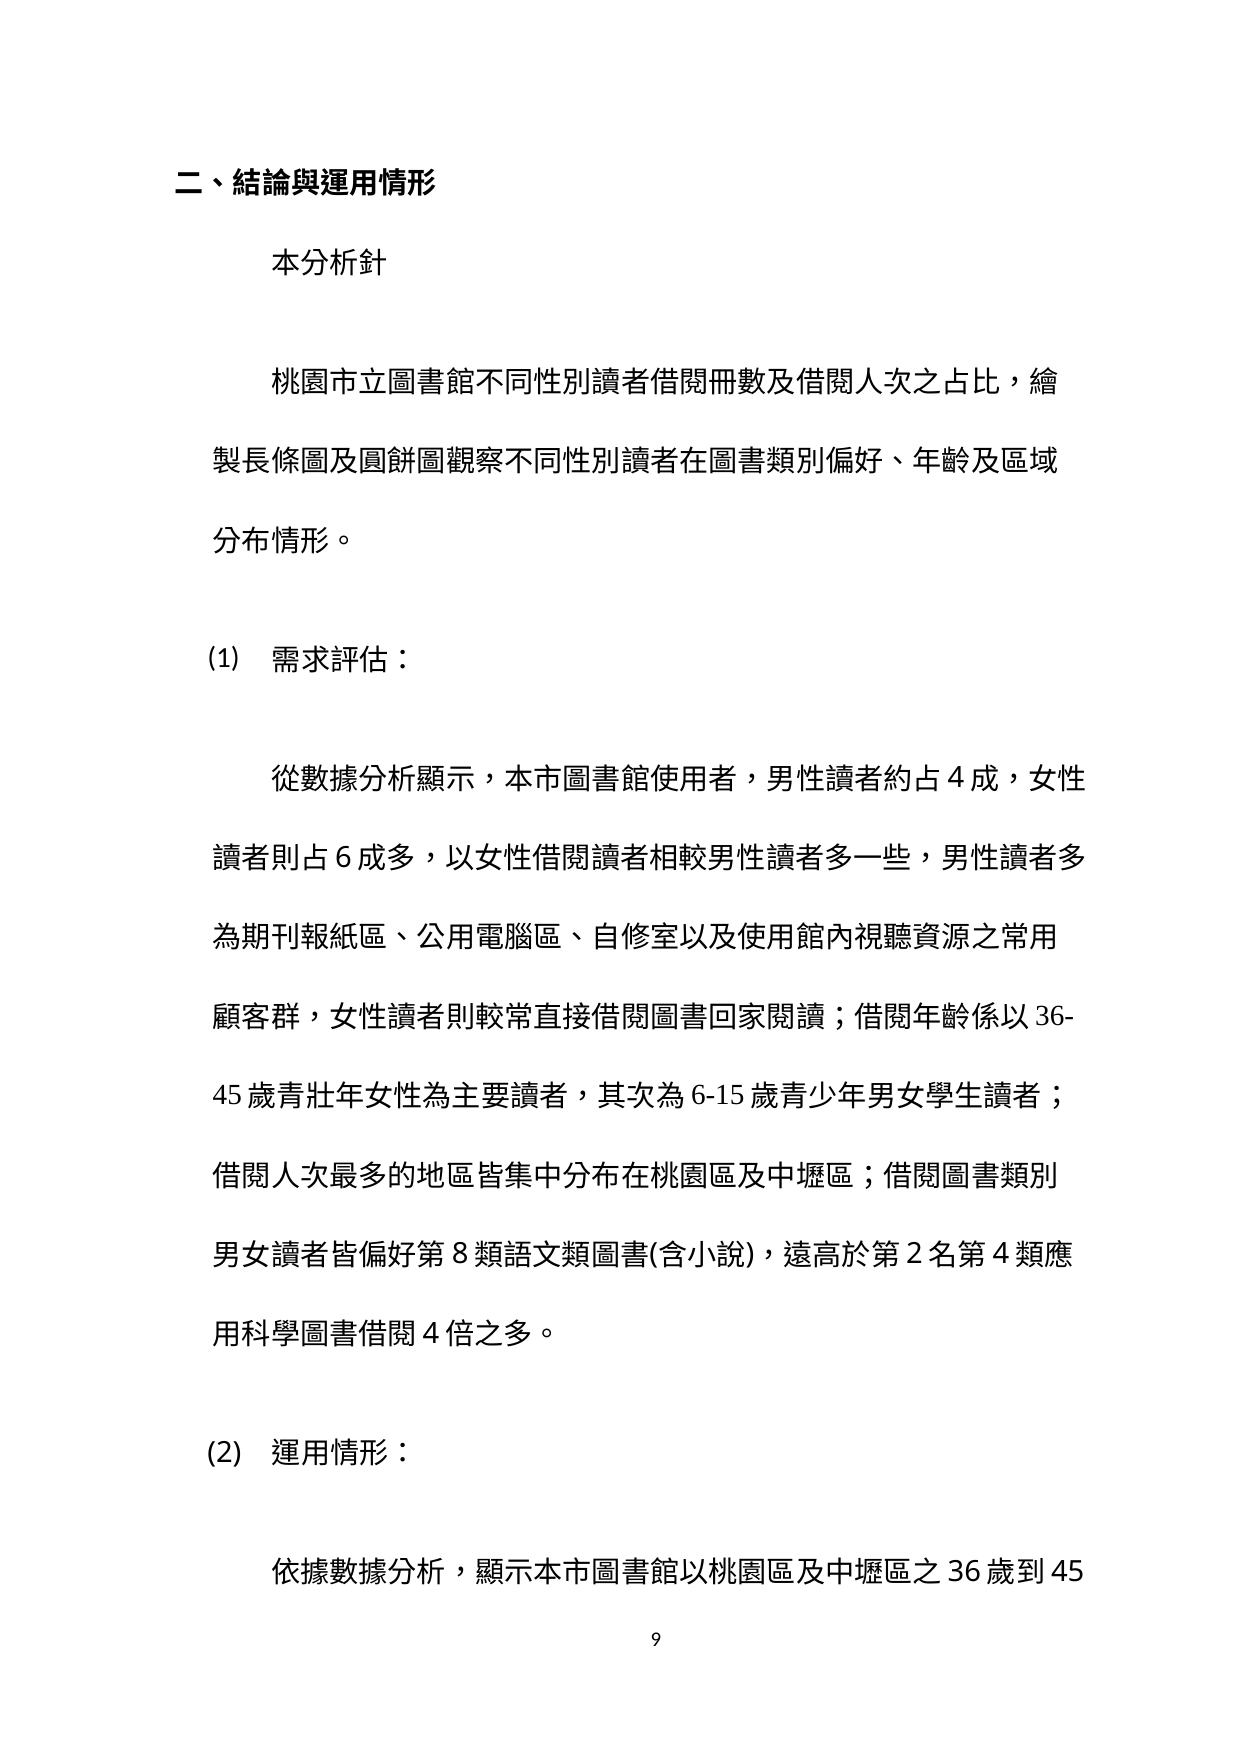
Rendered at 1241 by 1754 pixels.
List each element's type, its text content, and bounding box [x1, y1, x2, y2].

subtitle 二、結論與運用情形 [153, 134, 1087, 213]
text 桃園市立圖書館不同性別讀者借閱冊數及借閱人次之占比，繪製長條圖及圓餅圖觀察不同性別讀者在圖書類別偏好、年齡及區域分布情形。 [212, 332, 1087, 571]
list 需求評估： [207, 610, 1092, 690]
list 運用情形： [207, 1404, 1092, 1483]
text 依據數據分析，顯示本市圖書館以桃園區及中壢區之36歲到45 [212, 1523, 1087, 1602]
text 從數據分析顯示，本市圖書館使用者，男性讀者約占4成，女性讀者則占6成多，以女性借閱讀者相較男性讀者多一些，男性讀者多為期刊報紙區、公用電腦區、自修室以及使用館內視聽資源之常用顧客群，女性讀者則較常直接借閱圖書回家閱讀；借閱年齡係以36-45歲青壯年女性為主要讀者，其次為6-15歲青少年男女學生讀者；借閱人次最多的地區皆集中分布在桃園區及中壢區；借閱圖書類別男女讀者皆偏好第8類語文類圖書(含小說)，遠高於第2名第4類應用科學圖書借閱4倍之多。 [212, 729, 1087, 1364]
text 本分析針 [212, 213, 1087, 293]
